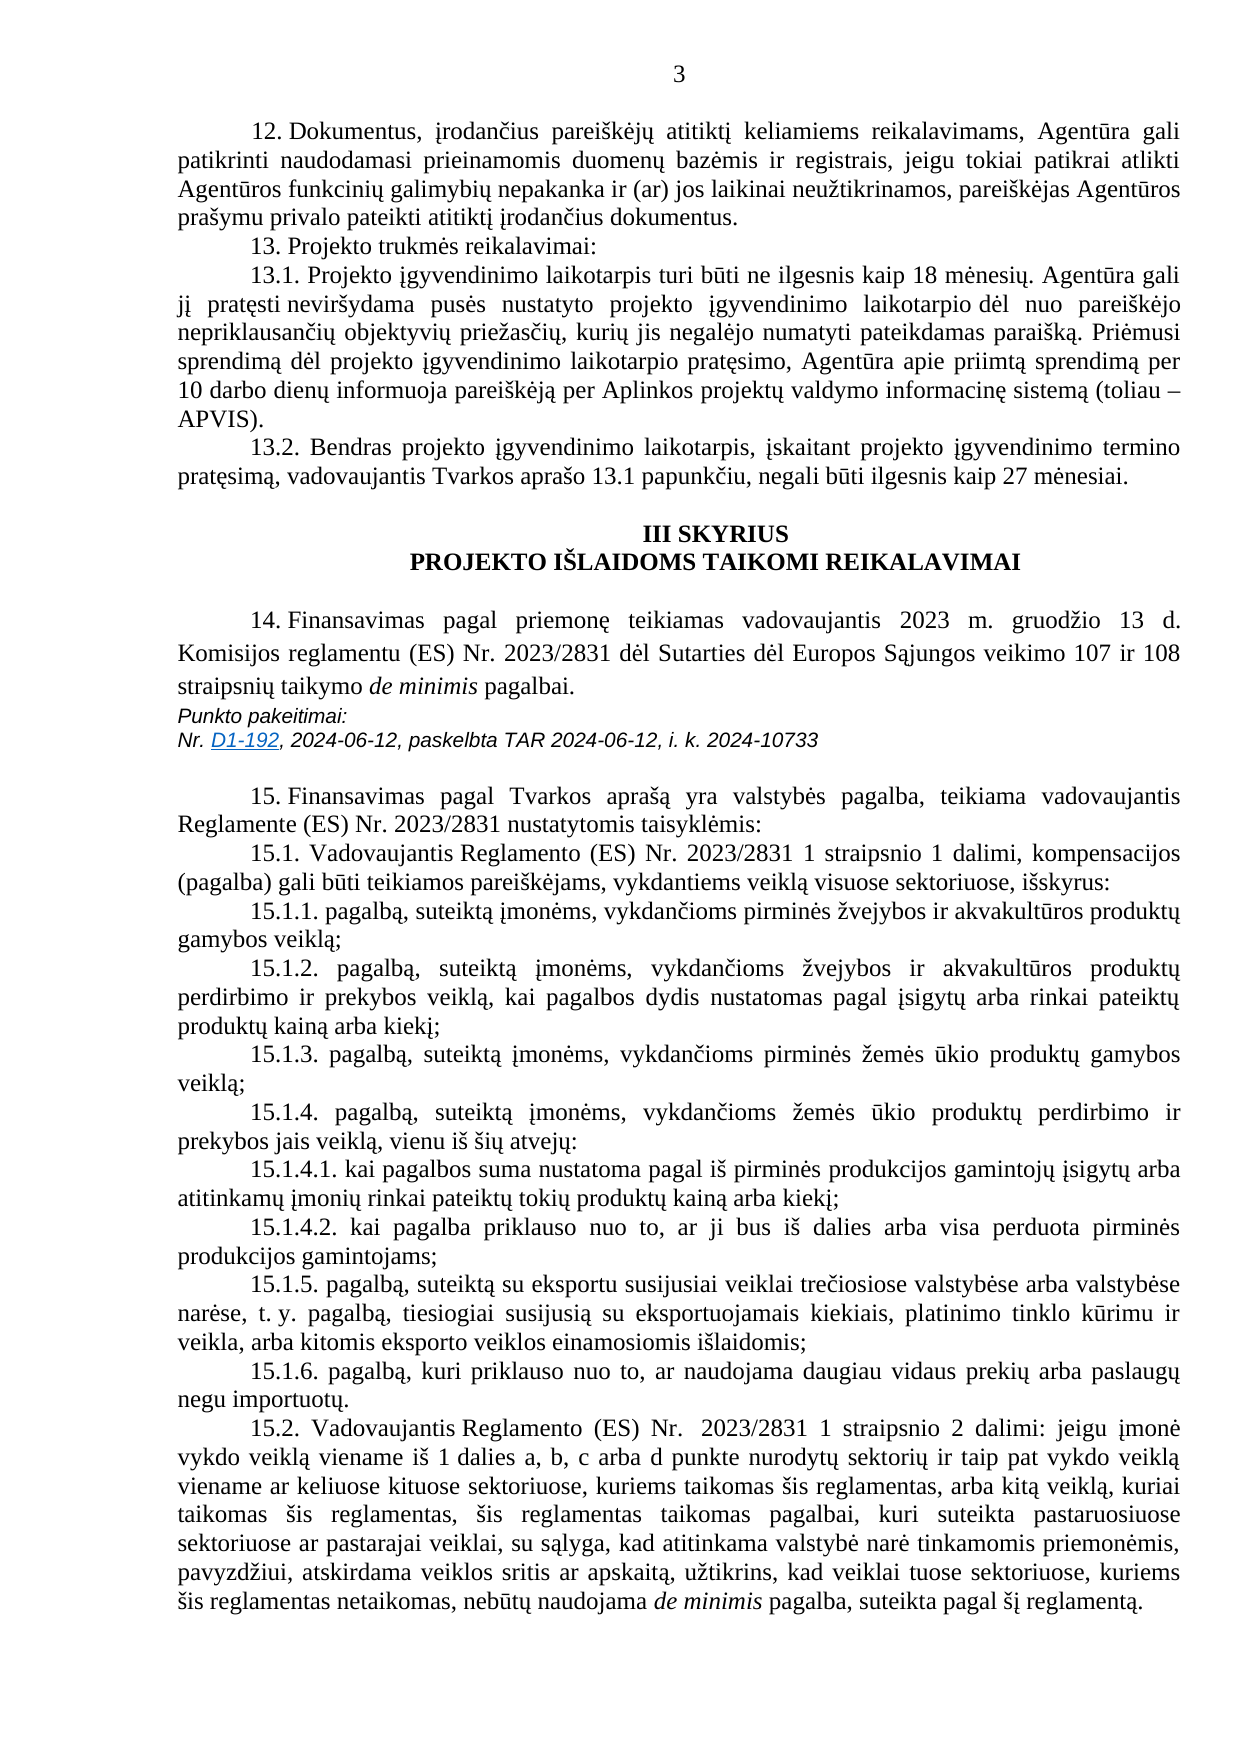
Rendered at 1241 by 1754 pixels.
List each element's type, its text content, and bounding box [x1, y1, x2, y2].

text 12. Dokumentus, įrodančius pareiškėjų atitiktį keliamiems reikalavimams, Agentūra gali patikrinti naudodamasi prieinamomis duomenų bazėmis ir registrais, jeigu tokiai patikrai atlikti Agentūros funkcinių galimybių nepakanka ir (ar) jos laikinai neužtikrinamos, pareiškėjas Agentūros prašymu privalo pateikti atitiktį įrodančius dokumentus. [177, 116, 1181, 231]
text 15.2. Vadovaujantis Reglamento (ES) Nr. 2023/2831 1 straipsnio 2 dalimi: jeigu įmonė vykdo veiklą viename iš 1 dalies a, b, c arba d punkte nurodytų sektorių ir taip pat vykdo veiklą viename ar keliuose kituose sektoriuose, kuriems taikomas šis reglamentas, arba kitą veiklą, kuriai taikomas šis reglamentas, šis reglamentas taikomas pagalbai, kuri suteikta pastaruosiuose sektoriuose ar pastarajai veiklai, su sąlyga, kad atitinkama valstybė narė tinkamomis priemonėmis, pavyzdžiui, atskirdama veiklos sritis ar apskaitą, užtikrins, kad veiklai tuose sektoriuose, kuriems šis reglamentas netaikomas, nebūtų naudojama de minimis pagalba, suteikta pagal šį reglamentą. [177, 1413, 1181, 1614]
text 15.1.4.2. kai pagalba priklauso nuo to, ar ji bus iš dalies arba visa perduota pirminės produkcijos gamintojams; [177, 1212, 1181, 1269]
text 13.2. Bendras projekto įgyvendinimo laikotarpis, įskaitant projekto įgyvendinimo termino pratęsimą, vadovaujantis Tvarkos aprašo 13.1 papunkčiu, negali būti ilgesnis kaip 27 mėnesiai. [177, 432, 1181, 490]
text 15.1.4. pagalbą, suteiktą įmonėms, vykdančioms žemės ūkio produktų perdirbimo ir prekybos jais veiklą, vienu iš šių atvejų: [177, 1097, 1181, 1154]
text 13.1. Projekto įgyvendinimo laikotarpis turi būti ne ilgesnis kaip 18 mėnesių. Agentūra gali jį pratęsti neviršydama pusės nustatyto projekto įgyvendinimo laikotarpio dėl nuo pareiškėjo nepriklausančių objektyvių priežasčių, kurių jis negalėjo numatyti pateikdamas paraišką. Priėmusi sprendimą dėl projekto įgyvendinimo laikotarpio pratęsimo, Agentūra apie priimtą sprendimą per 10 darbo dienų informuoja pareiškėją per Aplinkos projektų valdymo informacinę sistemą (toliau – APVIS). [177, 260, 1181, 432]
text Punkto pakeitimai: [177, 704, 1181, 728]
text Nr. D1-192, 2024-06-12, paskelbta TAR 2024-06-12, i. k. 2024-10733 [177, 728, 1181, 752]
text 15.1.4.1. kai pagalbos suma nustatoma pagal iš pirminės produkcijos gamintojų įsigytų arba atitinkamų įmonių rinkai pateiktų tokių produktų kainą arba kiekį; [177, 1154, 1181, 1212]
text 15.1.5. pagalbą, suteiktą su eksportu susijusiai veiklai trečiosiose valstybėse arba valstybėse narėse, t. y. pagalbą, tiesiogiai susijusią su eksportuojamais kiekiais, platinimo tinklo kūrimu ir veikla, arba kitomis eksporto veiklos einamosiomis išlaidomis; [177, 1269, 1181, 1356]
text 14. Finansavimas pagal priemonę teikiamas vadovaujantis 2023 m. gruodžio 13 d. Komisijos reglamentu (ES) Nr. 2023/2831 dėl Sutarties dėl Europos Sąjungos veikimo 107 ir 108 straipsnių taikymo de minimis pagalbai. [177, 605, 1181, 700]
text 15.1. Vadovaujantis Reglamento (ES) Nr. 2023/2831 1 straipsnio 1 dalimi, kompensacijos (pagalba) gali būti teikiamos pareiškėjams, vykdantiems veiklą visuose sektoriuose, išskyrus: [177, 838, 1181, 896]
text 15.1.3. pagalbą, suteiktą įmonėms, vykdančioms pirminės žemės ūkio produktų gamybos veiklą; [177, 1039, 1181, 1097]
text 15. Finansavimas pagal Tvarkos aprašą yra valstybės pagalba, teikiama vadovaujantis Reglamente (ES) Nr. 2023/2831 nustatytomis taisyklėmis: [177, 781, 1181, 838]
text 15.1.1. pagalbą, suteiktą įmonėms, vykdančioms pirminės žvejybos ir akvakultūros produktų gamybos veiklą; [177, 896, 1181, 953]
text 13. Projekto trukmės reikalavimai: [177, 231, 1181, 260]
text 15.1.6. pagalbą, kuri priklauso nuo to, ar naudojama daugiau vidaus prekių arba paslaugų negu importuotų. [177, 1356, 1181, 1413]
text 15.1.2. pagalbą, suteiktą įmonėms, vykdančioms žvejybos ir akvakultūros produktų perdirbimo ir prekybos veiklą, kai pagalbos dydis nustatomas pagal įsigytų arba rinkai pateiktų produktų kainą arba kiekį; [177, 953, 1181, 1039]
text PROJEKTO IŠLAIDOMS TAIKOMI REIKALAVIMAI [177, 547, 1181, 576]
text III SKYRIUS [177, 519, 1181, 547]
